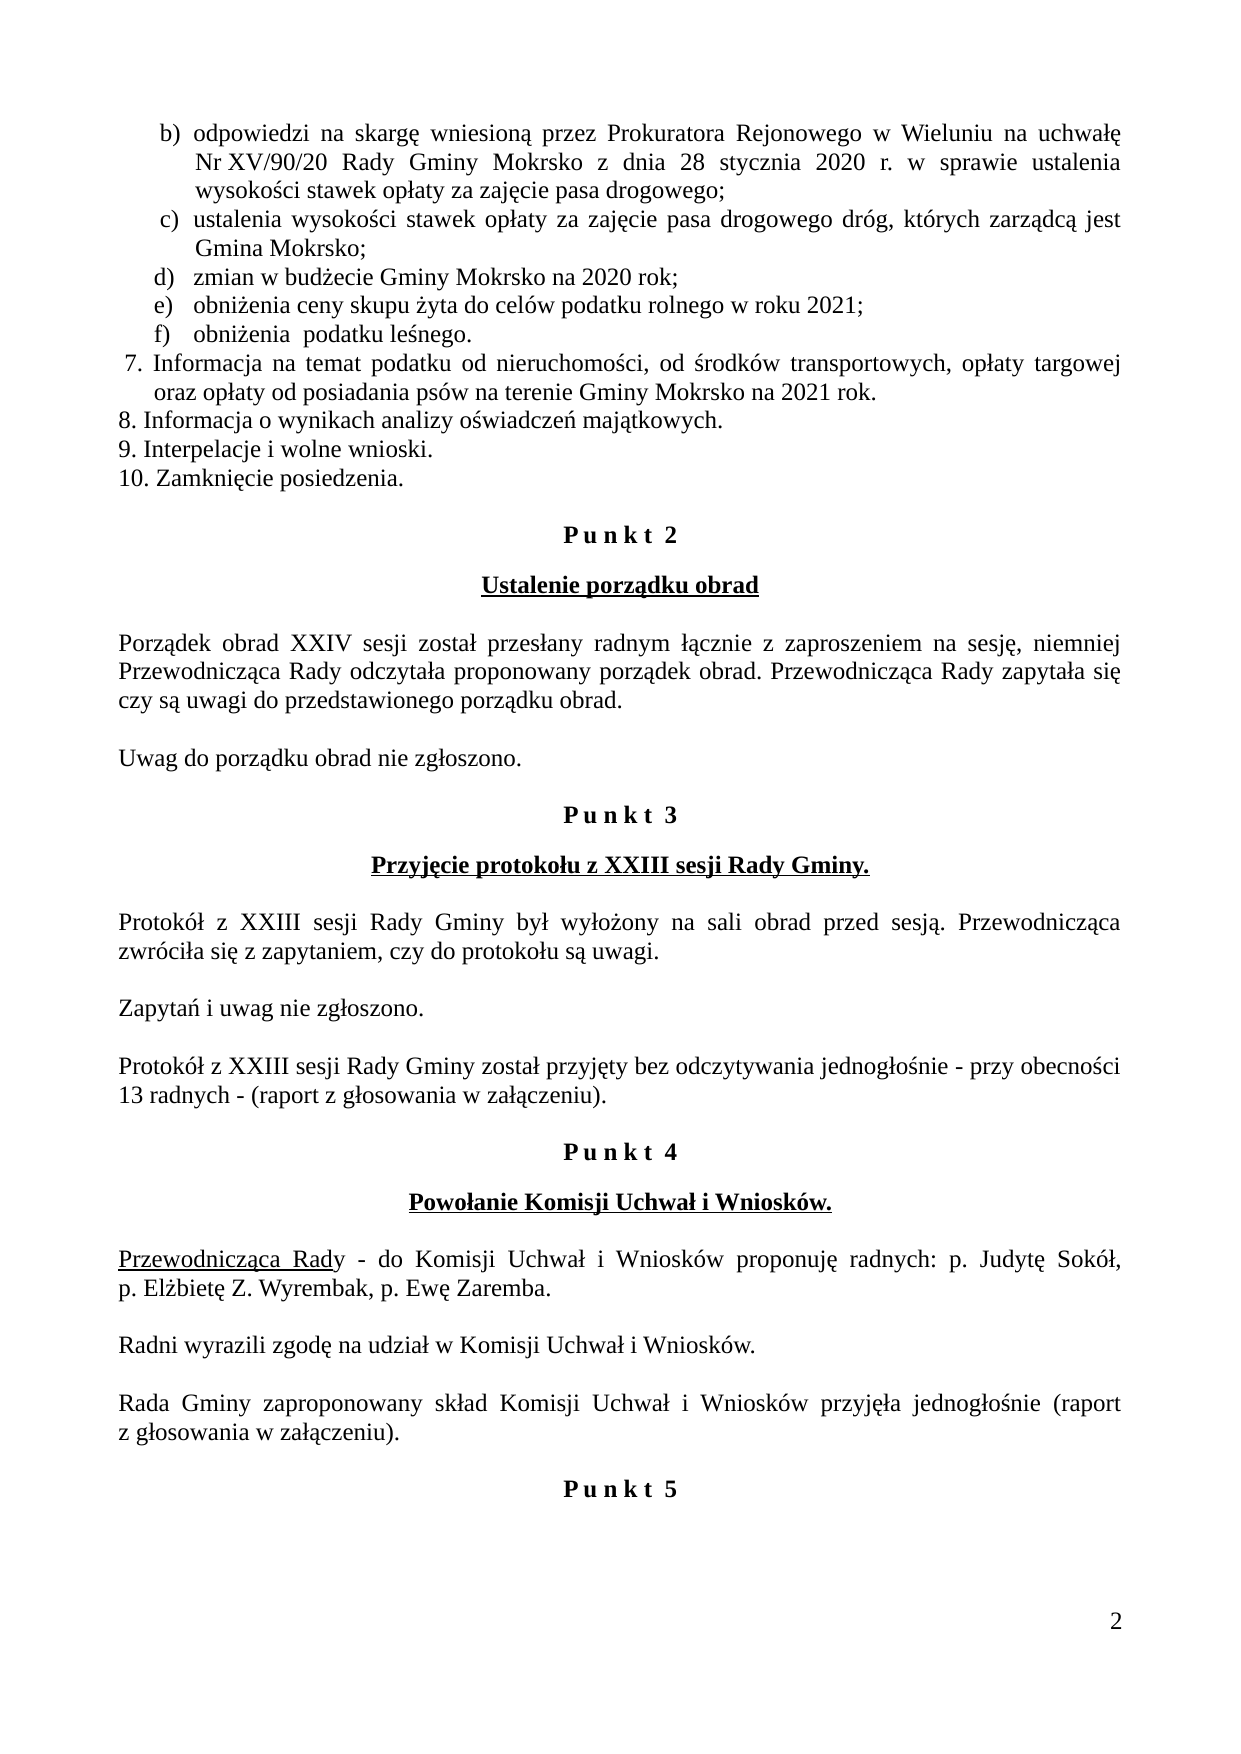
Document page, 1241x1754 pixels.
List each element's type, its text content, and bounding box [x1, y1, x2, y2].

text 8. Informacja o wynikach analizy oświadczeń majątkowych. [118, 406, 1122, 434]
text Radni wyrazili zgodę na udział w Komisji Uchwał i Wniosków. [118, 1331, 1122, 1359]
text Przewodnicząca Rady - do Komisji Uchwał i Wniosków proponuję radnych: p. Judytę Sokół, p. Elżbietę Z. Wyrembak, p. Ewę Zaremba. [118, 1244, 1122, 1302]
text P u n k t 3 [118, 800, 1122, 829]
text Uwag do porządku obrad nie zgłoszono. [118, 743, 1122, 771]
text Protokół z XXIII sesji Rady Gminy został przyjęty bez odczytywania jednogłośnie - przy obecności 13 radnych - (raport z głosowania w załączeniu). [118, 1051, 1122, 1108]
text Zapytań i uwag nie zgłoszono. [118, 993, 1122, 1022]
text Rada Gminy zaproponowany skład Komisji Uchwał i Wniosków przyjęła jednogłośnie (raport z głosowania w załączeniu). [118, 1388, 1122, 1446]
list zmian w budżecie Gminy Mokrsko na 2020 rok; [153, 262, 1122, 291]
text Porządek obrad XXIV sesji został przesłany radnym łącznie z zaproszeniem na sesję, niemniej Przewodnicząca Rady odczytała proponowany porządek obrad. Przewodnicząca Rady zapytała się czy są uwagi do przedstawionego porządku obrad. [118, 628, 1122, 714]
list obniżenia podatku leśnego. [153, 319, 1122, 348]
text P u n k t 4 [118, 1137, 1122, 1166]
text Powołanie Komisji Uchwał i Wniosków. [118, 1187, 1122, 1216]
text Ustalenie porządku obrad [118, 570, 1122, 599]
text 9. Interpelacje i wolne wnioski. [118, 434, 1122, 463]
text P u n k t 5 [118, 1474, 1122, 1503]
text P u n k t 2 [118, 521, 1122, 549]
text Protokół z XXIII sesji Rady Gminy był wyłożony na sali obrad przed sesją. Przewodnicząca zwróciła się z zapytaniem, czy do protokołu są uwagi. [118, 907, 1122, 965]
text Przyjęcie protokołu z XXIII sesji Rady Gminy. [118, 850, 1122, 878]
list ustalenia wysokości stawek opłaty za zajęcie pasa drogowego dróg, których zarządcą jest Gmina Mokrsko; [159, 204, 1122, 262]
list obniżenia ceny skupu żyta do celów podatku rolnego w roku 2021; [153, 291, 1122, 319]
text 7. Informacja na temat podatku od nieruchomości, od środków transportowych, opłaty targowej oraz opłaty od posiadania psów na terenie Gminy Mokrsko na 2021 rok. [124, 348, 1122, 406]
list odpowiedzi na skargę wniesioną przez Prokuratora Rejonowego w Wieluniu na uchwałę Nr XV/90/20 Rady Gminy Mokrsko z dnia 28 stycznia 2020 r. w sprawie ustalenia wysokości stawek opłaty za zajęcie pasa drogowego; [159, 118, 1122, 204]
text 10. Zamknięcie posiedzenia. [118, 463, 1122, 492]
